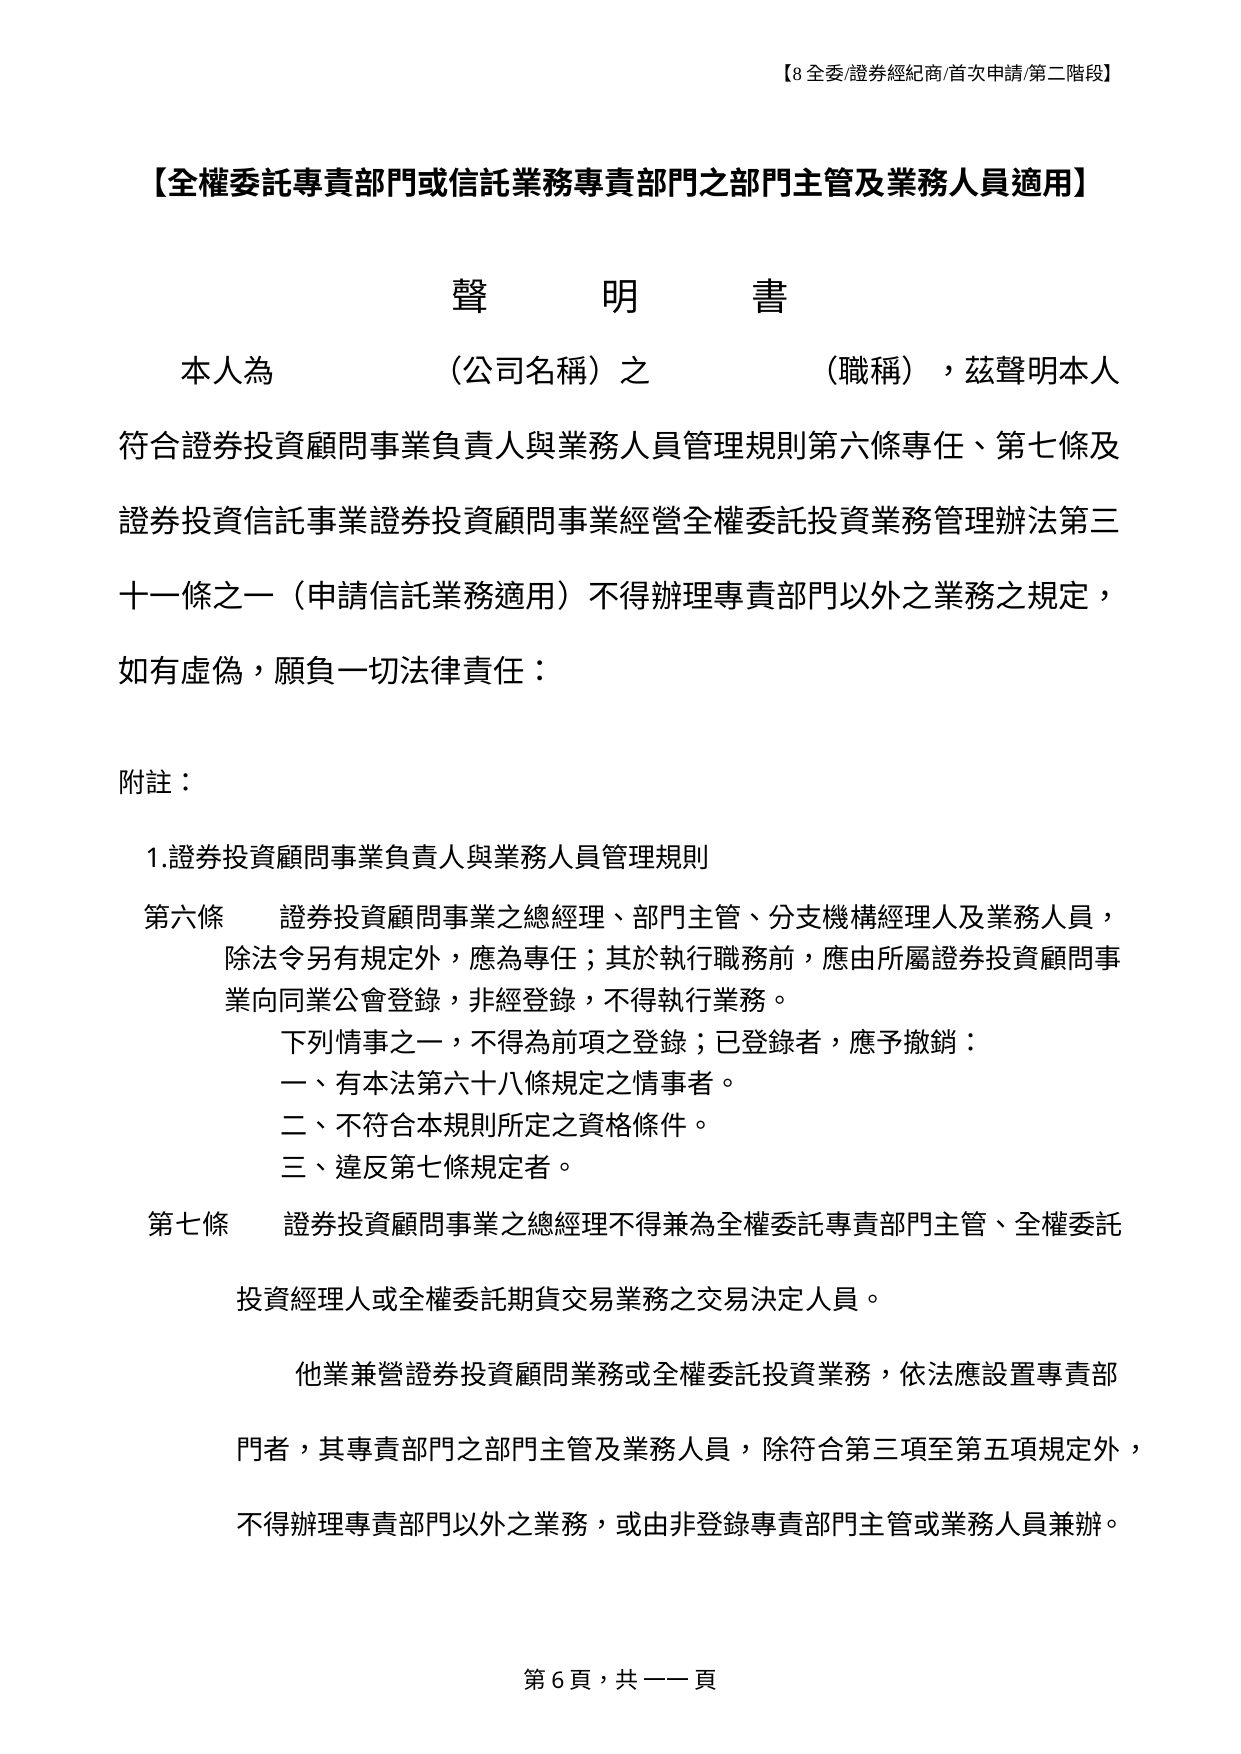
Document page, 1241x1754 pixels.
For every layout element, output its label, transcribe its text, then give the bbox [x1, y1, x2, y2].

text 第六條 證券投資顧問事業之總經理、部門主管、分支機構經理人及業務人員，除法令另有規定外，應為專任；其於執行職務前，應由所屬證券投資顧問事業向同業公會登錄，非經登錄，不得執行業務。 [143, 894, 1122, 1019]
text 三、違反第七條規定者。 [118, 1144, 1122, 1185]
text 附註： [118, 744, 1122, 819]
text 他業兼營證券投資顧問業務或全權委託投資業務，依法應設置專責部門者，其專責部門之部門主管及業務人員，除符合第三項至第五項規定外，不得辦理專責部門以外之業務，或由非登錄專責部門主管或業務人員兼辦。 [236, 1335, 1122, 1560]
text 一、有本法第六十八條規定之情事者。 [118, 1060, 1122, 1102]
text 1.證券投資顧問事業負責人與業務人員管理規則 [118, 819, 1122, 894]
text 二、不符合本規則所定之資格條件。 [118, 1102, 1122, 1144]
text 【全權委託專責部門或信託業務專責部門之部門主管及業務人員適用】 [118, 144, 1122, 219]
text 聲 明 書 [118, 256, 1122, 331]
text 第七條 證券投資顧問事業之總經理不得兼為全權委託專責部門主管、全權委託投資經理人或全權委託期貨交易業務之交易決定人員。 [148, 1185, 1122, 1335]
text 本人為 （公司名稱）之 （職稱），茲聲明本人符合證券投資顧問事業負責人與業務人員管理規則第六條專任、第七條及證券投資信託事業證券投資顧問事業經營全權委託投資業務管理辦法第三十一條之一（申請信託業務適用）不得辦理專責部門以外之業務之規定，如有虛偽，願負一切法律責任： [118, 331, 1122, 706]
text 下列情事之一，不得為前項之登錄；已登錄者，應予撤銷： [118, 1019, 1122, 1060]
